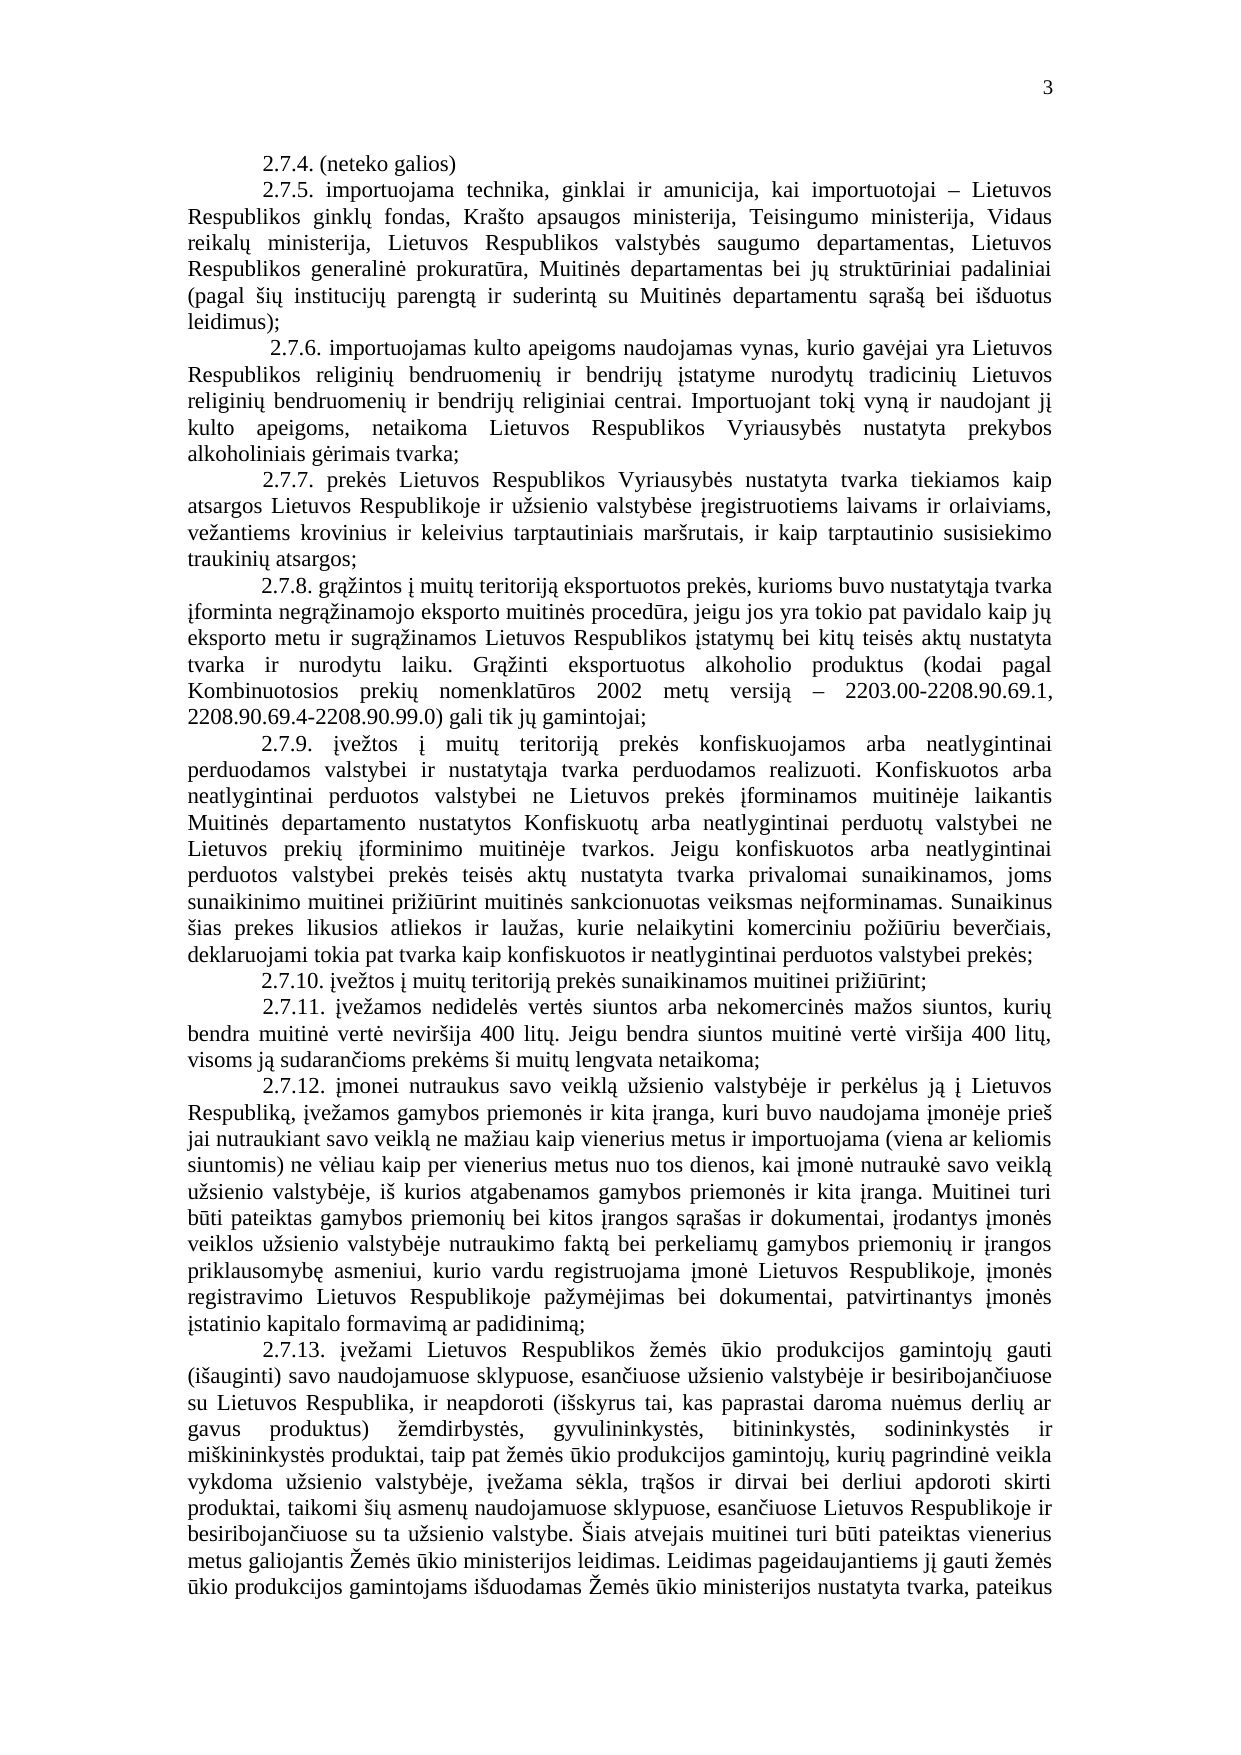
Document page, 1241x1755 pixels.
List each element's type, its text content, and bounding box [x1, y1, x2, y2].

text 2.7.12. įmonei nutraukus savo veiklą užsienio valstybėje ir perkėlus ją į Lietuvos Respubliką, įvežamos gamybos priemonės ir kita įranga, kuri buvo naudojama įmonėje prieš jai nutraukiant savo veiklą ne mažiau kaip vienerius metus ir importuojama (viena ar keliomis siuntomis) ne vėliau kaip per vienerius metus nuo tos dienos, kai įmonė nutraukė savo veiklą užsienio valstybėje, iš kurios atgabenamos gamybos priemonės ir kita įranga. Muitinei turi būti pateiktas gamybos priemonių bei kitos įrangos sąrašas ir dokumentai, įrodantys įmonės veiklos užsienio valstybėje nutraukimo faktą bei perkeliamų gamybos priemonių ir įrangos priklausomybę asmeniui, kurio vardu registruojama įmonė Lietuvos Respublikoje, įmonės registravimo Lietuvos Respublikoje pažymėjimas bei dokumentai, patvirtinantys įmonės įstatinio kapitalo formavimą ar padidinimą; [187, 1072, 1053, 1336]
text 2.7.9. įvežtos į muitų teritoriją prekės konfiskuojamos arba neatlygintinai perduodamos valstybei ir nustatytąja tvarka perduodamos realizuoti. Konfiskuotos arba neatlygintinai perduotos valstybei ne Lietuvos prekės įforminamos muitinėje laikantis Muitinės departamento nustatytos Konfiskuotų arba neatlygintinai perduotų valstybei ne Lietuvos prekių įforminimo muitinėje tvarkos. Jeigu konfiskuotos arba neatlygintinai perduotos valstybei prekės teisės aktų nustatyta tvarka privalomai sunaikinamos, joms sunaikinimo muitinei prižiūrint muitinės sankcionuotas veiksmas neįforminamas. Sunaikinus šias prekes likusios atliekos ir laužas, kurie nelaikytini komerciniu požiūriu beverčiais, deklaruojami tokia pat tvarka kaip konfiskuotos ir neatlygintinai perduotos valstybei prekės; [187, 730, 1053, 967]
text 2.7.8. grąžintos į muitų teritoriją eksportuotos prekės, kurioms buvo nustatytąja tvarka įforminta negrąžinamojo eksporto muitinės procedūra, jeigu jos yra tokio pat pavidalo kaip jų eksporto metu ir sugrąžinamos Lietuvos Respublikos įstatymų bei kitų teisės aktų nustatyta tvarka ir nurodytu laiku. Grąžinti eksportuotus alkoholio produktus (kodai pagal Kombinuotosios prekių nomenklatūros 2002 metų versiją – 2203.00-2208.90.69.1, 2208.90.69.4-2208.90.99.0) gali tik jų gamintojai; [187, 572, 1053, 730]
text 2.7.6. importuojamas kulto apeigoms naudojamas vynas, kurio gavėjai yra Lietuvos Respublikos religinių bendruomenių ir bendrijų įstatyme nurodytų tradicinių Lietuvos religinių bendruomenių ir bendrijų religiniai centrai. Importuojant tokį vyną ir naudojant jį kulto apeigoms, netaikoma Lietuvos Respublikos Vyriausybės nustatyta prekybos alkoholiniais gėrimais tvarka; [187, 334, 1053, 466]
text 2.7.13. įvežami Lietuvos Respublikos žemės ūkio produkcijos gamintojų gauti (išauginti) savo naudojamuose sklypuose, esančiuose užsienio valstybėje ir besiribojančiuose su Lietuvos Respublika, ir neapdoroti (išskyrus tai, kas paprastai daroma nuėmus derlių ar gavus produktus) žemdirbystės, gyvulininkystės, bitininkystės, sodininkystės ir miškininkystės produktai, taip pat žemės ūkio produkcijos gamintojų, kurių pagrindinė veikla vykdoma užsienio valstybėje, įvežama sėkla, trąšos ir dirvai bei derliui apdoroti skirti produktai, taikomi šių asmenų naudojamuose sklypuose, esančiuose Lietuvos Respublikoje ir besiribojančiuose su ta užsienio valstybe. Šiais atvejais muitinei turi būti pateiktas vienerius metus galiojantis Žemės ūkio ministerijos leidimas. Leidimas pageidaujantiems jį gauti žemės ūkio produkcijos gamintojams išduodamas Žemės ūkio ministerijos nustatyta tvarka, pateikus [187, 1336, 1053, 1599]
text 2.7.7. prekės Lietuvos Respublikos Vyriausybės nustatyta tvarka tiekiamos kaip atsargos Lietuvos Respublikoje ir užsienio valstybėse įregistruotiems laivams ir orlaiviams, vežantiems krovinius ir keleivius tarptautiniais maršrutais, ir kaip tarptautinio susisiekimo traukinių atsargos; [187, 466, 1053, 572]
text 2.7.10. įvežtos į muitų teritoriją prekės sunaikinamos muitinei prižiūrint; [187, 967, 1053, 993]
text 2.7.11. įvežamos nedidelės vertės siuntos arba nekomercinės mažos siuntos, kurių bendra muitinė vertė neviršija 400 litų. Jeigu bendra siuntos muitinė vertė viršija 400 litų, visoms ją sudarančioms prekėms ši muitų lengvata netaikoma; [187, 993, 1053, 1072]
text 2.7.4. (neteko galios) [187, 150, 1053, 176]
text 2.7.5. importuojama technika, ginklai ir amunicija, kai importuotojai – Lietuvos Respublikos ginklų fondas, Krašto apsaugos ministerija, Teisingumo ministerija, Vidaus reikalų ministerija, Lietuvos Respublikos valstybės saugumo departamentas, Lietuvos Respublikos generalinė prokuratūra, Muitinės departamentas bei jų struktūriniai padaliniai (pagal šių institucijų parengtą ir suderintą su Muitinės departamentu sąrašą bei išduotus leidimus); [187, 176, 1053, 334]
